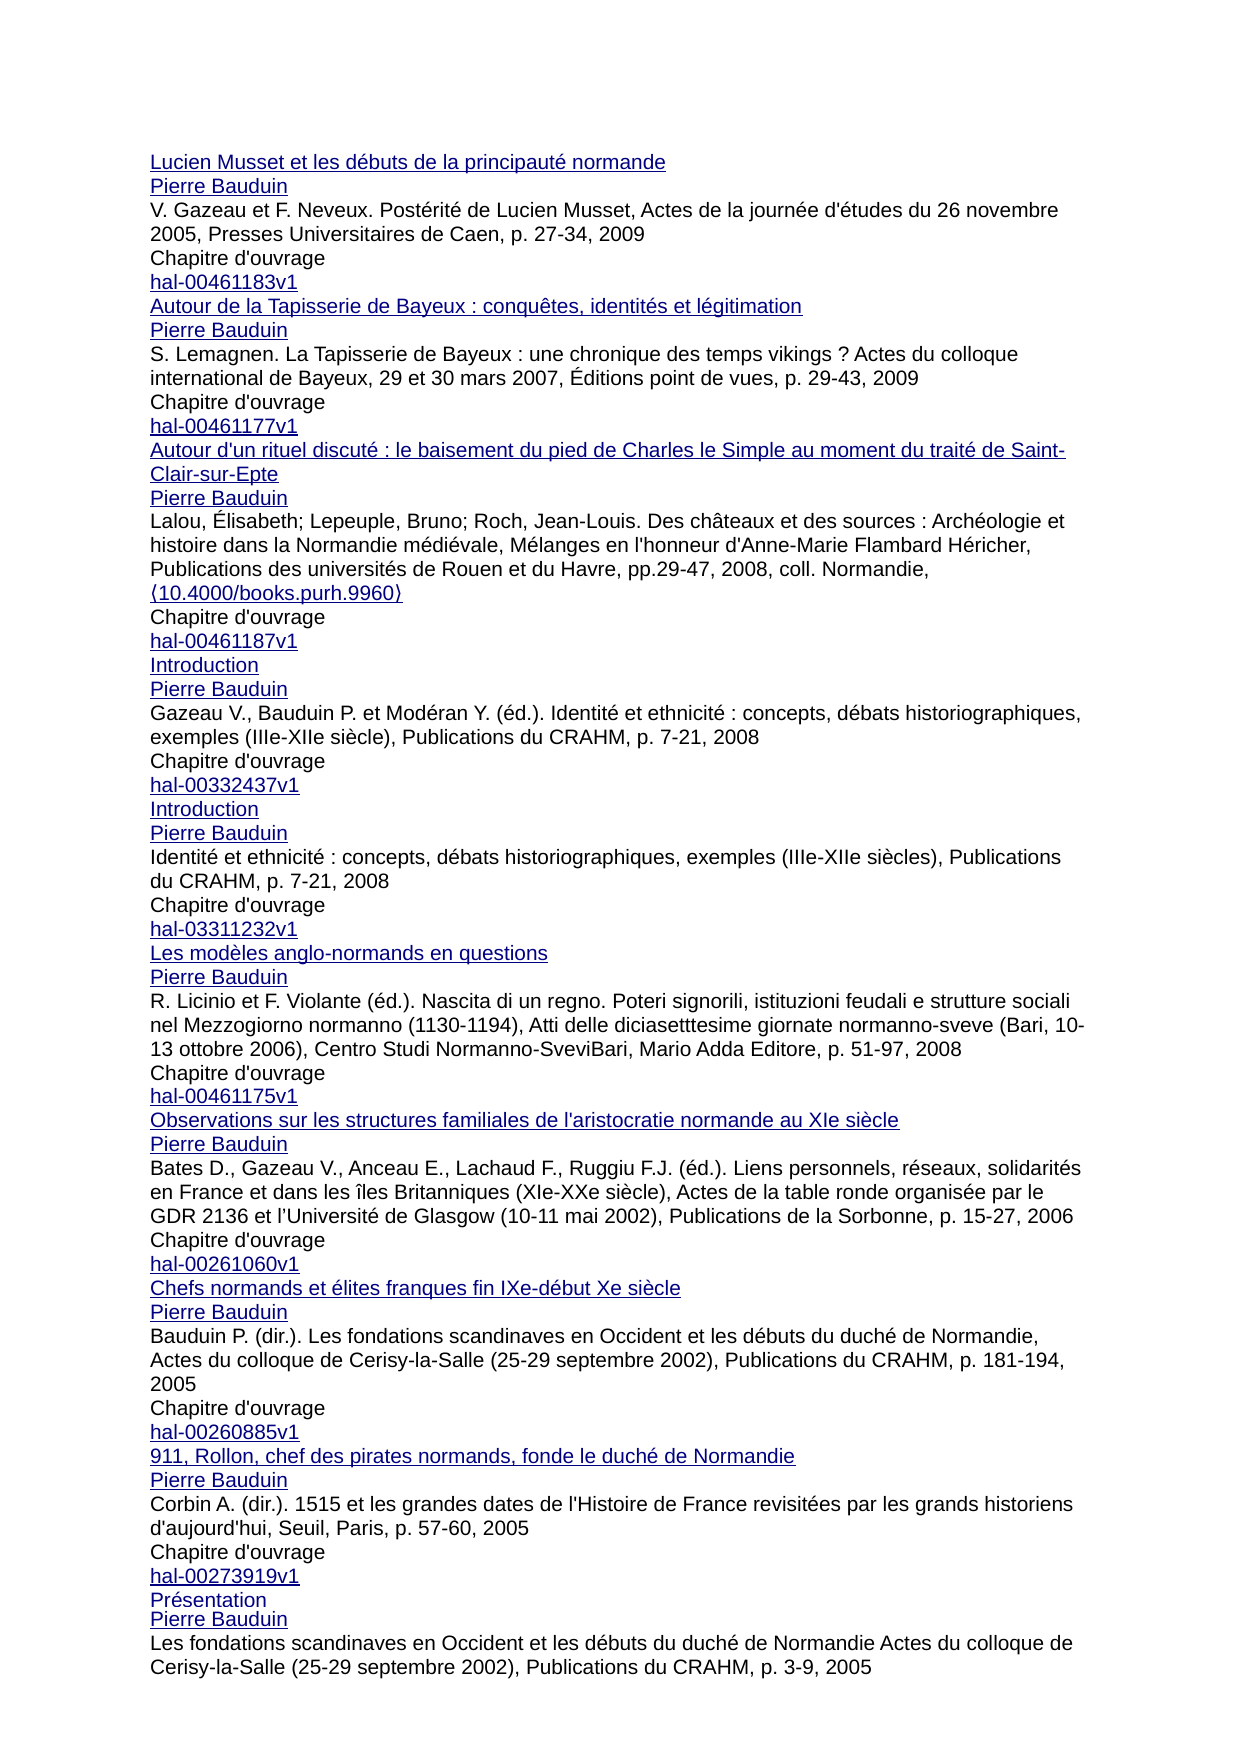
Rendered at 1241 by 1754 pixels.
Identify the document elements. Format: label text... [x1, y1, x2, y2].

table_cell Observations sur les structures familiales de l'aristocratie normande au XIe siècle Pierre Bauduin Bates D., Gazeau V., Anceau E., Lachaud F., Ruggiu F.J. (éd.). Liens personnels, réseaux, solidarités en France et dans les îles Britanniques (XIe-XXe siècle), Actes de la table ronde organisée par le GDR 2136 et l’Université de Glasgow (10-11 mai 2002), Publications de la Sorbonne, p. 15-27, 2006 Chapitre d'ouvrage hal-00261060v1 [150, 1108, 1090, 1276]
table_cell Introduction Pierre Bauduin Gazeau V., Bauduin P. et Modéran Y. (éd.). Identité et ethnicité : concepts, débats historiographiques, exemples (IIIe-XIIe siècle), Publications du CRAHM, p. 7-21, 2008 Chapitre d'ouvrage hal-00332437v1 [150, 653, 1090, 797]
table_cell Autour de la Tapisserie de Bayeux : conquêtes, identités et légitimation Pierre Bauduin S. Lemagnen. La Tapisserie de Bayeux : une chronique des temps vikings ? Actes du colloque international de Bayeux, 29 et 30 mars 2007, Éditions point de vues, p. 29-43, 2009 Chapitre d'ouvrage hal-00461177v1 [150, 294, 1090, 437]
table_cell Lucien Musset et les débuts de la principauté normande Pierre Bauduin V. Gazeau et F. Neveux. Postérité de Lucien Musset, Actes de la journée d'études du 26 novembre 2005, Presses Universitaires de Caen, p. 27-34, 2009 Chapitre d'ouvrage hal-00461183v1 [150, 150, 1090, 294]
table_cell Les modèles anglo-normands en questions Pierre Bauduin R. Licinio et F. Violante (éd.). Nascita di un regno. Poteri signorili, istituzioni feudali e strutture sociali nel Mezzogiorno normanno (1130-1194), Atti delle diciasetttesime giornate normanno-sveve (Bari, 10-13 ottobre 2006), Centro Studi Normanno-SveviBari, Mario Adda Editore, p. 51-97, 2008 Chapitre d'ouvrage hal-00461175v1 [150, 941, 1090, 1108]
table_cell Introduction Pierre Bauduin Identité et ethnicité : concepts, débats historiographiques, exemples (IIIe-XIIe siècles), Publications du CRAHM, p. 7-21, 2008 Chapitre d'ouvrage hal-03311232v1 [150, 797, 1090, 941]
table_cell Autour d'un rituel discuté : le baisement du pied de Charles le Simple au moment du traité de Saint-Clair-sur-Epte Pierre Bauduin Lalou, Élisabeth; Lepeuple, Bruno; Roch, Jean-Louis. Des châteaux et des sources : Archéologie et histoire dans la Normandie médiévale, Mélanges en l'honneur d'Anne-Marie Flambard Héricher, Publications des universités de Rouen et du Havre, pp.29-47, 2008, coll. Normandie, ⟨10.4000/books.purh.9960⟩ Chapitre d'ouvrage hal-00461187v1 [150, 438, 1090, 653]
table_cell 911, Rollon, chef des pirates normands, fonde le duché de Normandie Pierre Bauduin Corbin A. (dir.). 1515 et les grandes dates de l'Histoire de France revisitées par les grands historiens d'aujourd'hui, Seuil, Paris, p. 57-60, 2005 Chapitre d'ouvrage hal-00273919v1 [150, 1444, 1090, 1587]
table_cell Présentation Pierre Bauduin Les fondations scandinaves en Occident et les débuts du duché de Normandie Actes du colloque de Cerisy-la-Salle (25-29 septembre 2002), Publications du CRAHM, p. 3-9, 2005 [150, 1588, 1090, 1679]
table_cell Chefs normands et élites franques fin IXe-début Xe siècle Pierre Bauduin Bauduin P. (dir.). Les fondations scandinaves en Occident et les débuts du duché de Normandie, Actes du colloque de Cerisy-la-Salle (25-29 septembre 2002), Publications du CRAHM, p. 181-194, 2005 Chapitre d'ouvrage hal-00260885v1 [150, 1276, 1090, 1444]
